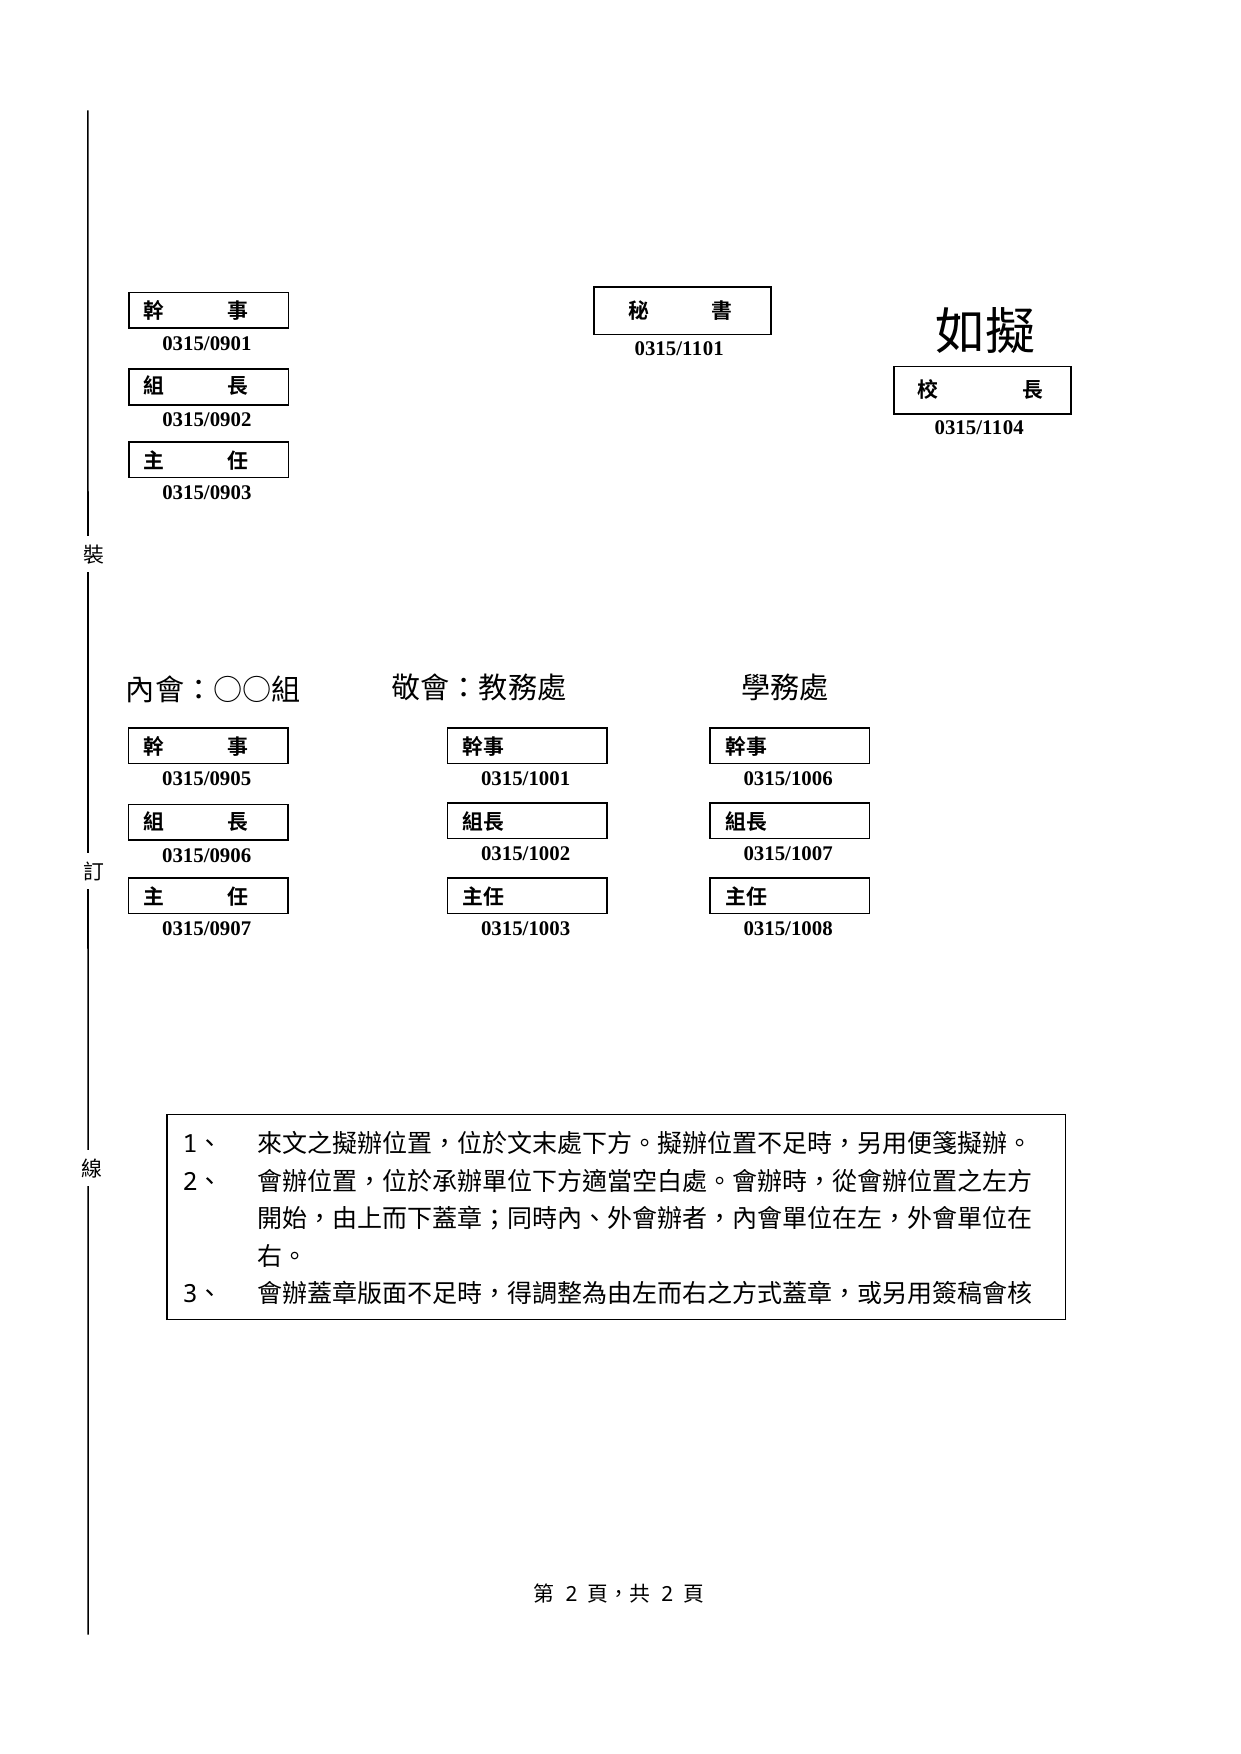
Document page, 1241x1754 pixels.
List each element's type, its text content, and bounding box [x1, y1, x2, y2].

text 如擬 [935, 291, 1048, 364]
list 來文之擬辦位置，位於文末處下方。擬辦位置不足時，另用便箋擬辦。 [182, 1122, 1050, 1160]
list 會辦位置，位於承辦單位下方適當空白處。會辦時，從會辦位置之左方開始，由上而下蓋章；同時內、外會辦者，內會單位在左，外會單位在右。 [182, 1160, 1050, 1272]
list 會辦蓋章版面不足時，得調整為由左而右之方式蓋章，或另用簽稿會核單會辦。 [182, 1272, 1050, 1312]
